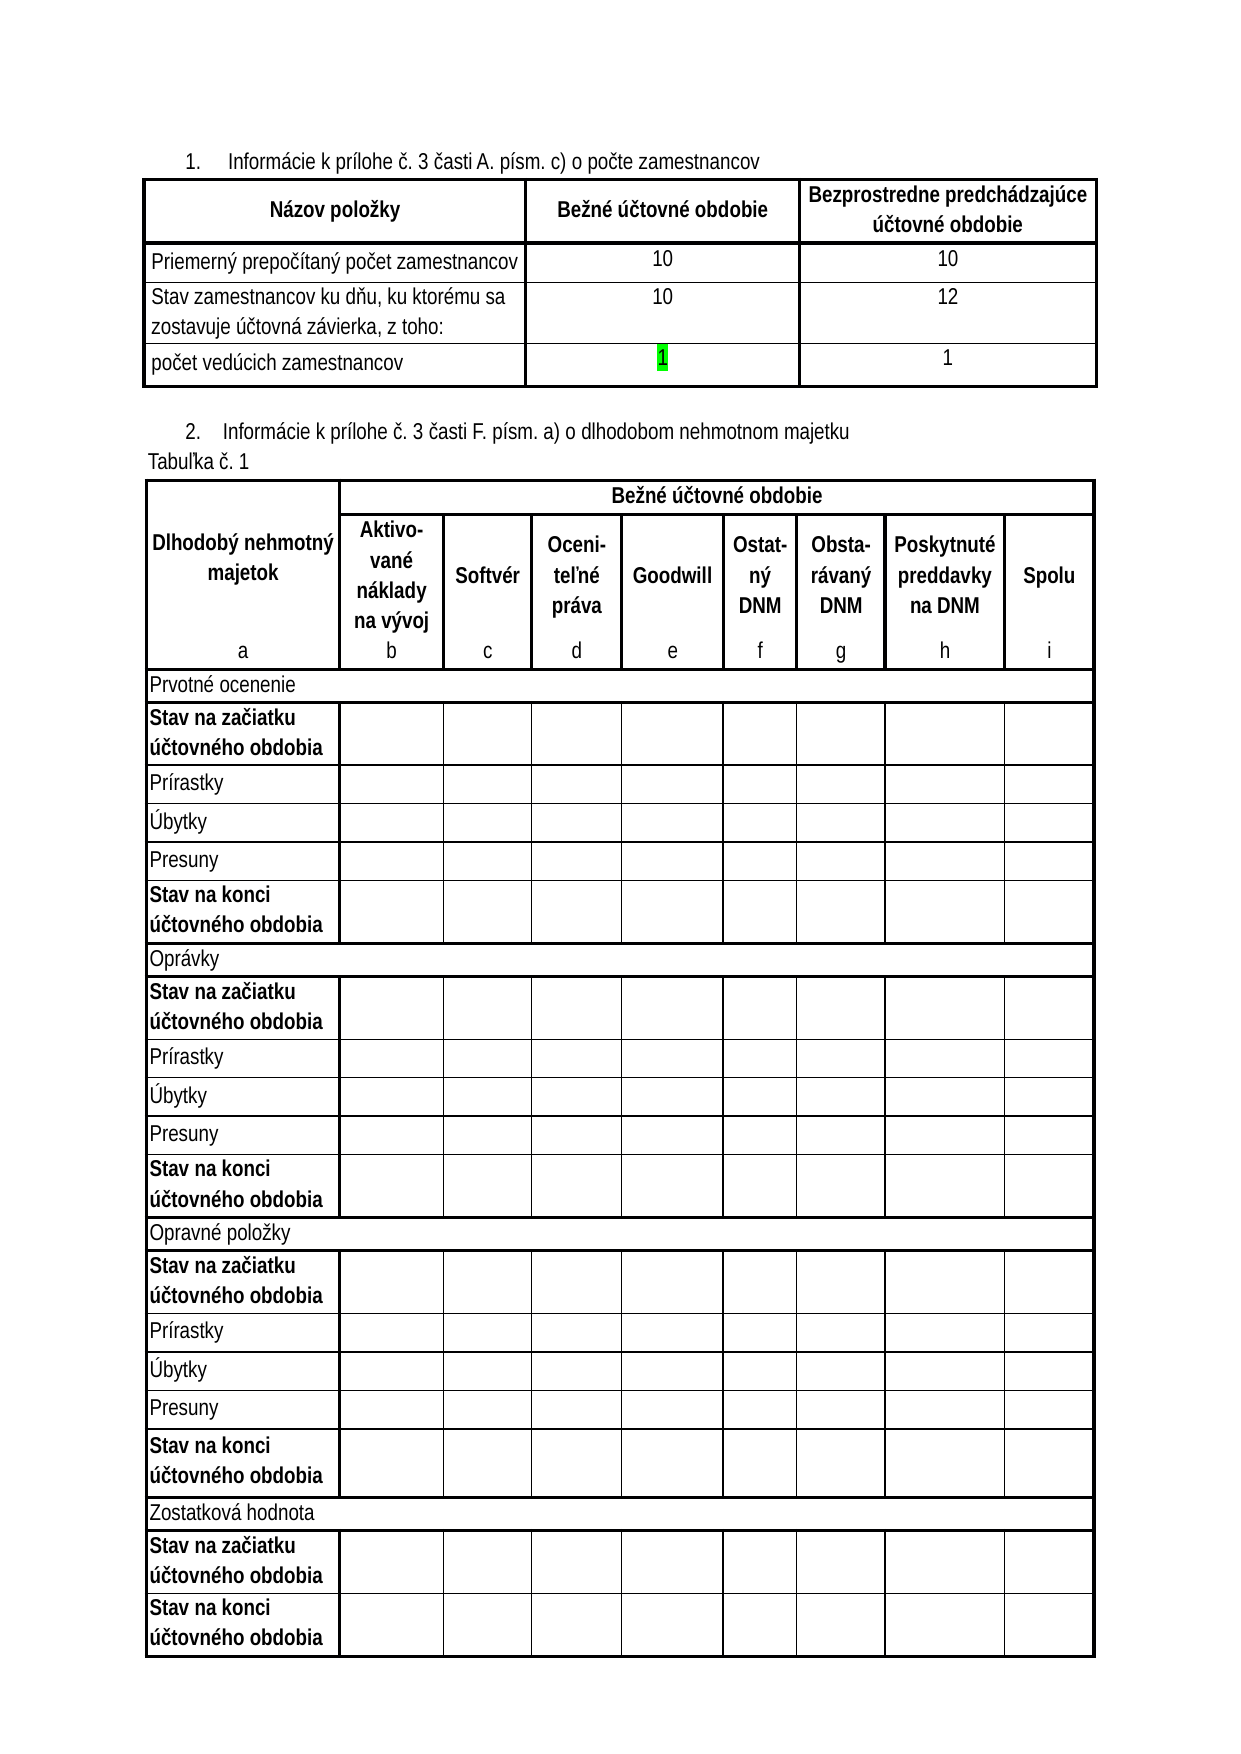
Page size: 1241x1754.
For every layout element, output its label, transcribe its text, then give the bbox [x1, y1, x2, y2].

table_cell [797, 1314, 884, 1351]
table_cell [1005, 704, 1092, 764]
table_cell [622, 1391, 722, 1428]
table_cell [444, 1252, 531, 1313]
table_cell [444, 1430, 531, 1496]
table_cell [724, 1430, 796, 1496]
table_cell [1005, 1391, 1092, 1428]
table_cell [444, 1594, 531, 1654]
table_cell [444, 1391, 531, 1428]
table_cell [886, 1594, 1004, 1654]
table_cell [622, 1353, 722, 1389]
table_cell Stav zamestnancov ku dňu, ku ktorému sa zostavuje účtovná závierka, z toho: [146, 283, 524, 343]
table_cell [341, 843, 443, 879]
table_cell [341, 978, 443, 1038]
table_cell [797, 1155, 884, 1216]
table_cell [341, 1040, 443, 1077]
table_cell [724, 1117, 796, 1154]
list Informácie k prílohe č. 3 časti A. písm. c) o počte zamestnancov [185, 148, 1093, 174]
table_cell [532, 1117, 621, 1154]
table_cell [341, 1353, 443, 1389]
table_cell [532, 843, 621, 879]
table_cell [886, 804, 1004, 841]
table_cell a [148, 637, 338, 667]
table_cell [532, 1155, 621, 1216]
table_cell [797, 1117, 884, 1154]
table_cell [532, 1252, 621, 1313]
table_cell [444, 978, 531, 1038]
table_cell [886, 978, 1004, 1038]
table_cell [341, 766, 443, 803]
table_cell Aktivo-vané náklady na vývoj [341, 516, 442, 637]
table_cell [341, 1314, 443, 1351]
table_cell d [533, 637, 620, 667]
table_cell [797, 1078, 884, 1115]
table_cell [532, 1430, 621, 1496]
table_header Bežné účtovné obdobie [527, 181, 798, 241]
table_cell [622, 1040, 722, 1077]
table_cell [1005, 978, 1092, 1038]
table_cell [622, 978, 722, 1038]
table_cell [1005, 1078, 1092, 1115]
table_cell [724, 978, 796, 1038]
table_cell [444, 881, 531, 942]
table_cell 10 [527, 283, 798, 343]
table_cell [341, 704, 443, 764]
table_cell [886, 881, 1004, 942]
table_cell g [798, 637, 883, 667]
table_header Bezprostredne predchádzajúce účtovné obdobie [801, 181, 1095, 241]
table_cell [622, 881, 722, 942]
table_cell Presuny [148, 1117, 338, 1154]
list Informácie k prílohe č. 3 časti F. písm. a) o dlhodobom nehmotnom majetku [185, 418, 1093, 444]
table_cell [341, 1391, 443, 1428]
table_cell [1005, 881, 1092, 942]
table_cell [724, 1155, 796, 1216]
table_cell [622, 1155, 722, 1216]
table_cell [886, 1040, 1004, 1077]
table_cell [1005, 1117, 1092, 1154]
table_cell Softvér [445, 516, 530, 637]
table_cell Úbytky [148, 1078, 338, 1115]
table_cell [1005, 843, 1092, 879]
table_cell Ostat-ný DNM [725, 516, 795, 637]
table_cell [1005, 1040, 1092, 1077]
table_cell Prírastky [148, 1040, 338, 1077]
table_cell počet vedúcich zamestnancov [146, 344, 524, 385]
table_cell [622, 1252, 722, 1313]
table_cell [444, 1155, 531, 1216]
table_cell Zostatková hodnota [148, 1499, 1092, 1529]
table_cell [532, 1314, 621, 1351]
text Tabuľka č. 1 [148, 448, 1093, 474]
table_cell [532, 1040, 621, 1077]
table_cell Poskytnuté preddavky na DNM [887, 516, 1003, 637]
table_cell [886, 766, 1004, 803]
table_cell [532, 1594, 621, 1654]
table_cell [532, 881, 621, 942]
table_cell Stav na začiatku účtovného obdobia [148, 978, 338, 1038]
table_cell [341, 1078, 443, 1115]
table_cell Prvotné ocenenie [148, 671, 1092, 701]
table_cell [1005, 1353, 1092, 1389]
table_cell [444, 1353, 531, 1389]
table_cell [724, 766, 796, 803]
table_cell Opravné položky [148, 1219, 1092, 1249]
table_cell [1005, 1594, 1092, 1654]
table_cell [797, 704, 884, 764]
table_cell [622, 1594, 722, 1654]
table_cell [532, 766, 621, 803]
table_cell [444, 1532, 531, 1592]
table_cell [444, 1040, 531, 1077]
table_cell [532, 1532, 621, 1592]
table_cell [886, 1353, 1004, 1389]
table_cell [532, 804, 621, 841]
table_cell 1 [801, 344, 1095, 385]
table_cell [444, 1117, 531, 1154]
table_cell b [341, 637, 442, 667]
table_cell [341, 1155, 443, 1216]
table_cell [724, 1314, 796, 1351]
table_cell [622, 804, 722, 841]
table_cell [886, 1078, 1004, 1115]
table_cell [797, 1594, 884, 1654]
table_cell [1005, 804, 1092, 841]
table_cell [797, 1430, 884, 1496]
table_cell [532, 1391, 621, 1428]
table_cell [724, 843, 796, 879]
table_cell [532, 1353, 621, 1389]
table_cell Prírastky [148, 1314, 338, 1351]
table_cell Oceni-teľné práva [533, 516, 620, 637]
table_cell [622, 1430, 722, 1496]
table_cell [341, 1252, 443, 1313]
table_cell [622, 843, 722, 879]
table_header Dlhodobý nehmotný majetok [148, 482, 338, 637]
table_cell [724, 1040, 796, 1077]
table_cell [444, 1078, 531, 1115]
table_cell [797, 1040, 884, 1077]
table_cell [1005, 766, 1092, 803]
table_cell f [725, 637, 795, 667]
table_cell [724, 1078, 796, 1115]
table_cell Stav na začiatku účtovného obdobia [148, 704, 338, 764]
table_cell i [1006, 637, 1092, 667]
table_cell [797, 1391, 884, 1428]
table_cell 10 [801, 245, 1095, 282]
table_cell [886, 1314, 1004, 1351]
table_cell e [623, 637, 722, 667]
table_cell [341, 1117, 443, 1154]
table_cell 12 [801, 283, 1095, 343]
table_cell [1005, 1314, 1092, 1351]
table_cell [622, 1532, 722, 1592]
table_header Názov položky [146, 181, 524, 241]
table_cell Stav na začiatku účtovného obdobia [148, 1532, 338, 1592]
table_cell Úbytky [148, 804, 338, 841]
table_cell c [445, 637, 530, 667]
table_cell [532, 978, 621, 1038]
table_cell [886, 1117, 1004, 1154]
table_cell [886, 1155, 1004, 1216]
table_cell Stav na konci účtovného obdobia [148, 881, 338, 942]
table_cell [797, 881, 884, 942]
table_cell [886, 1252, 1004, 1313]
table_cell Oprávky [148, 945, 1092, 975]
table_cell [444, 766, 531, 803]
table_cell Goodwill [623, 516, 722, 637]
table_cell Presuny [148, 1391, 338, 1428]
table_cell Presuny [148, 843, 338, 879]
table_cell [532, 704, 621, 764]
table_cell [797, 1532, 884, 1592]
table_cell [622, 1314, 722, 1351]
table_cell Spolu [1006, 516, 1092, 637]
table_cell [886, 843, 1004, 879]
table_cell [724, 881, 796, 942]
table_cell [1005, 1532, 1092, 1592]
table_cell [797, 804, 884, 841]
table_cell [724, 1252, 796, 1313]
table_cell Stav na konci účtovného obdobia [148, 1155, 338, 1216]
table_cell [886, 704, 1004, 764]
table_header Bežné účtovné obdobie [341, 482, 1092, 513]
table_cell [724, 804, 796, 841]
table_cell [797, 766, 884, 803]
table_cell [444, 1314, 531, 1351]
table_cell h [887, 637, 1003, 667]
table_cell [444, 704, 531, 764]
table_cell [797, 1353, 884, 1389]
table_cell [724, 704, 796, 764]
table_cell [1005, 1430, 1092, 1496]
table_cell [622, 704, 722, 764]
table_cell [341, 881, 443, 942]
table_cell [797, 978, 884, 1038]
table_cell [532, 1078, 621, 1115]
table_cell [886, 1532, 1004, 1592]
table_cell [341, 1430, 443, 1496]
table_cell Stav na začiatku účtovného obdobia [148, 1252, 338, 1313]
table_cell Stav na konci účtovného obdobia [148, 1430, 338, 1496]
table_cell Priemerný prepočítaný počet zamestnancov [146, 245, 524, 282]
table_cell [724, 1594, 796, 1654]
table_cell [1005, 1155, 1092, 1216]
table_cell [797, 1252, 884, 1313]
table_cell [724, 1353, 796, 1389]
table_cell Stav na konci účtovného obdobia [148, 1594, 338, 1654]
table_cell [724, 1532, 796, 1592]
table_cell [724, 1391, 796, 1428]
table_cell [622, 1117, 722, 1154]
table_cell Prírastky [148, 766, 338, 803]
table_cell [341, 804, 443, 841]
table_cell [341, 1532, 443, 1592]
table_cell [622, 766, 722, 803]
table_cell [444, 804, 531, 841]
table_cell [886, 1430, 1004, 1496]
table_cell [886, 1391, 1004, 1428]
table_cell [622, 1078, 722, 1115]
table_cell [797, 843, 884, 879]
table_cell [341, 1594, 443, 1654]
table_cell [444, 843, 531, 879]
table_cell [1005, 1252, 1092, 1313]
table_cell 1 [527, 344, 798, 385]
table_cell 10 [527, 245, 798, 282]
table_cell Úbytky [148, 1353, 338, 1389]
table_cell Obsta- rávaný DNM [798, 516, 883, 637]
